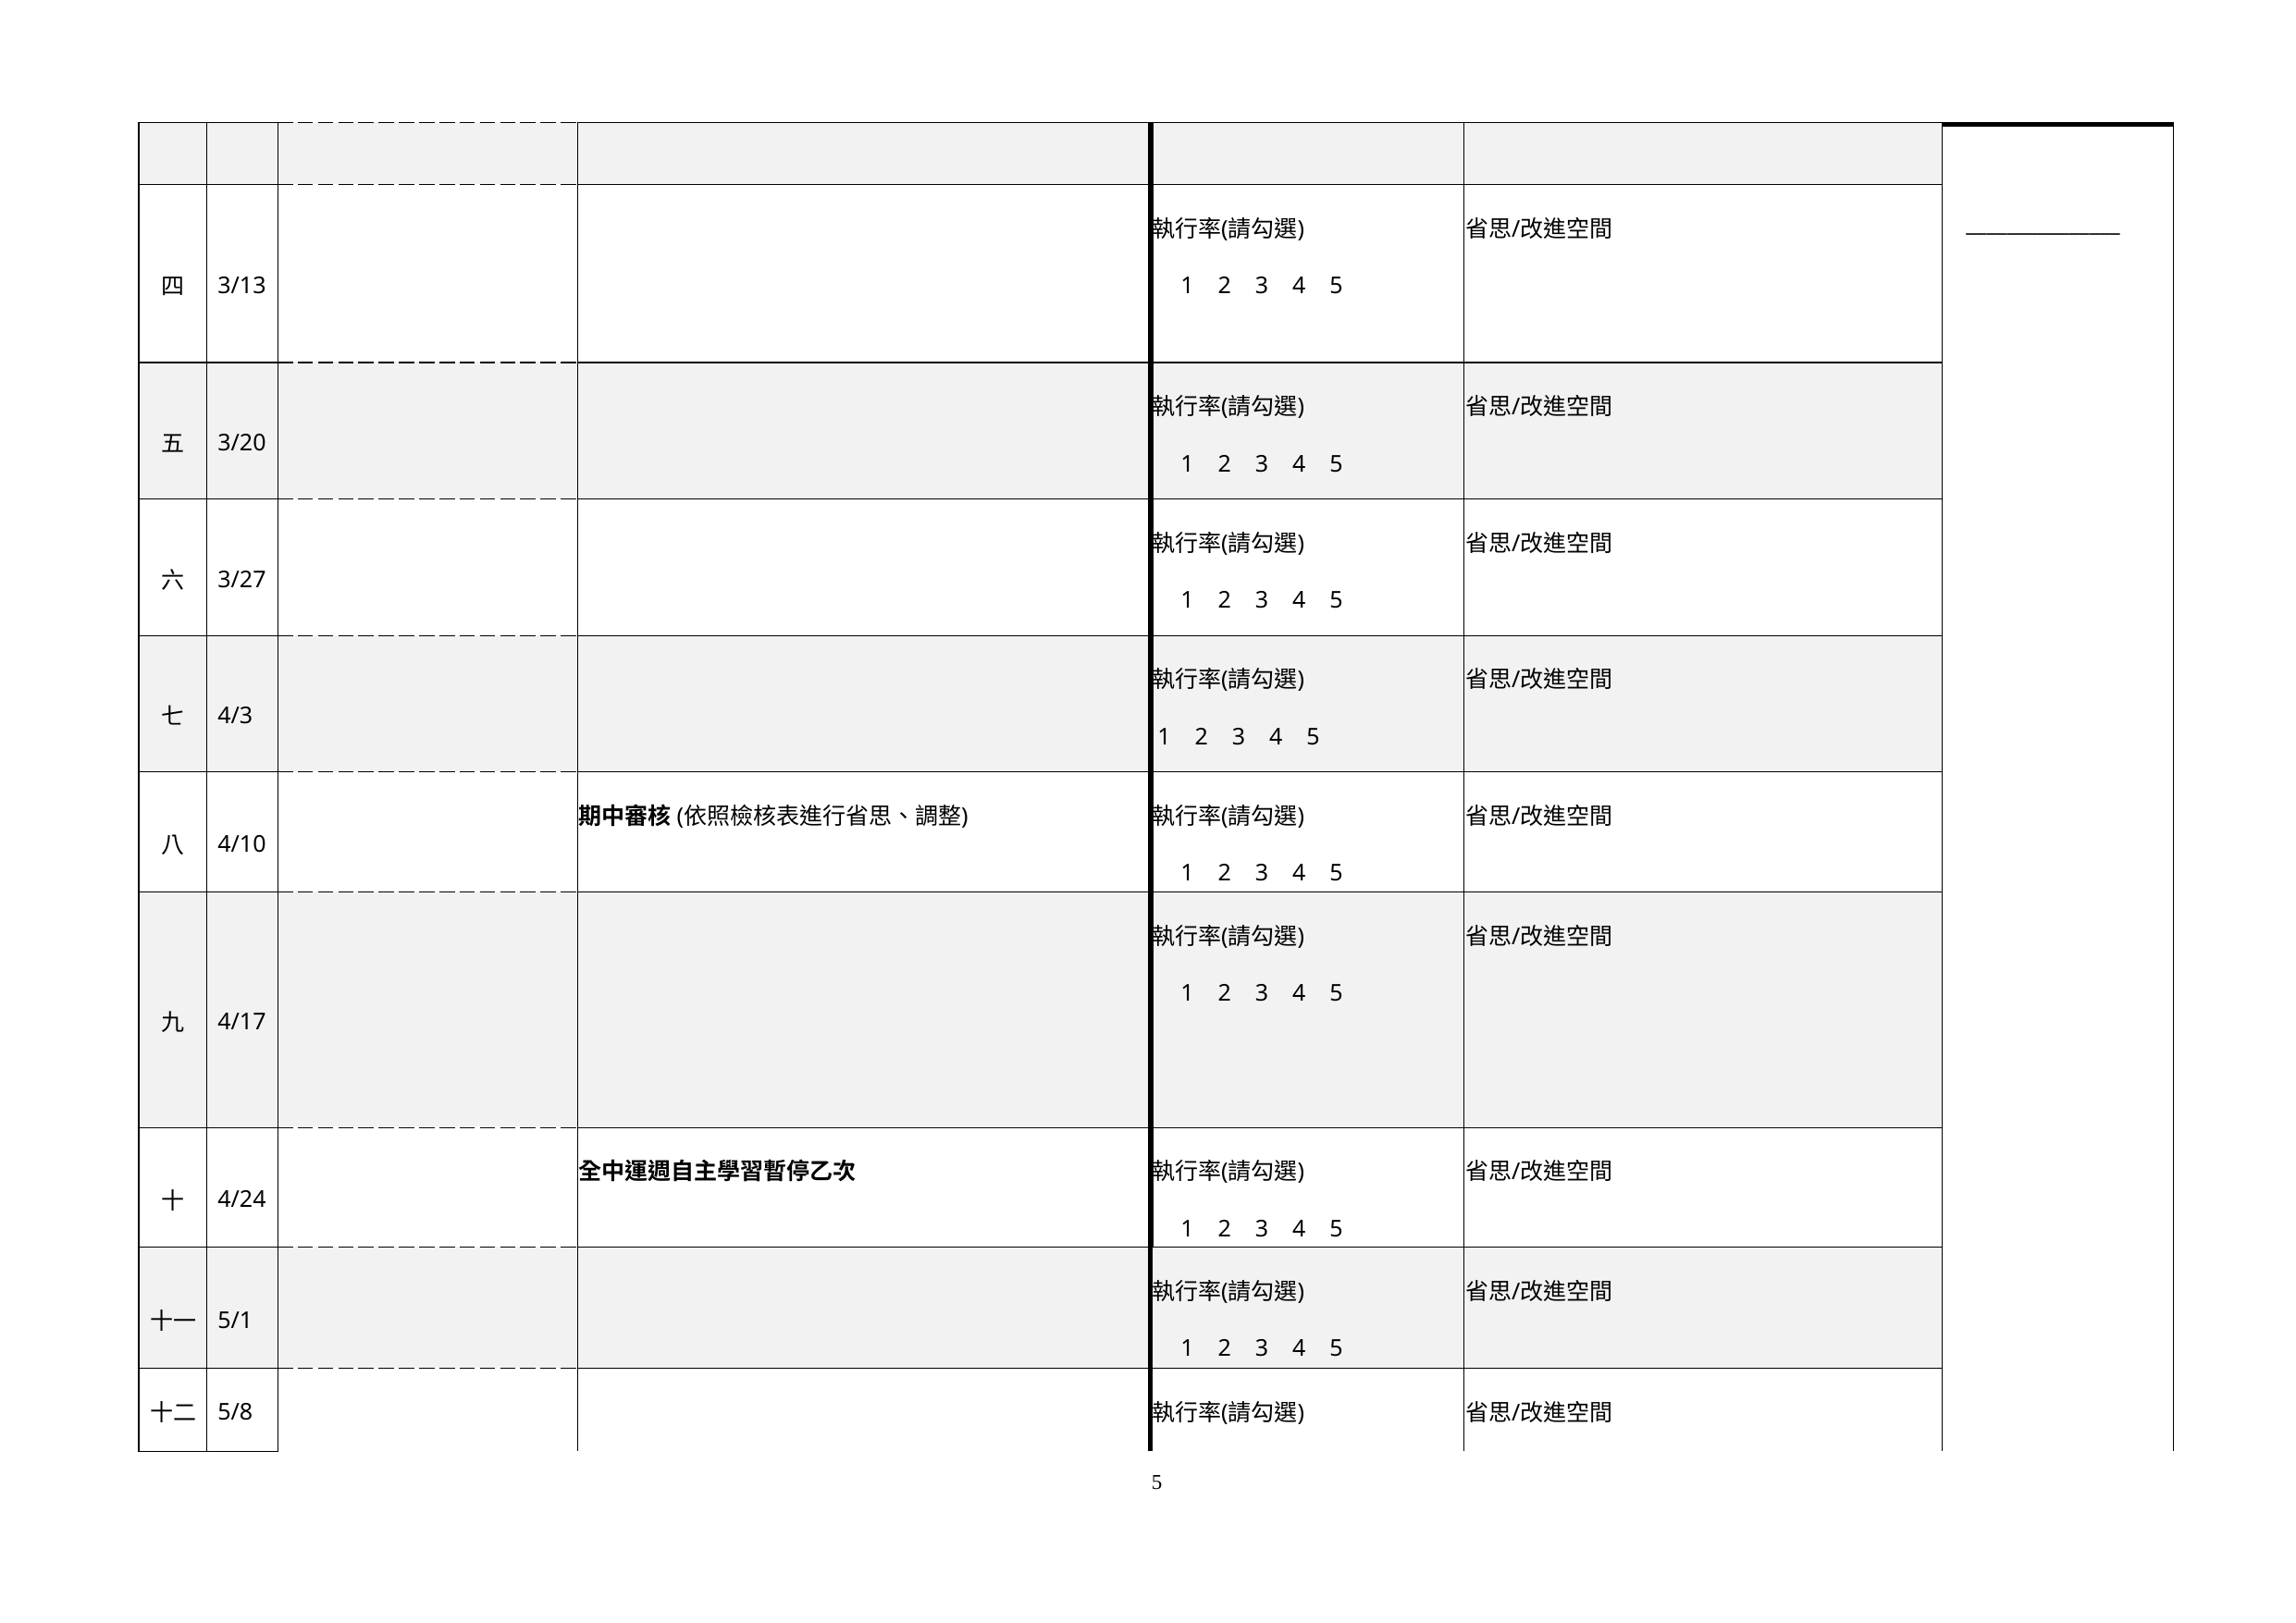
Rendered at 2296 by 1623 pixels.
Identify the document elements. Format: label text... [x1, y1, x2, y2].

table_cell 省思/改進空間 [1464, 499, 1942, 635]
table_cell 4/17 [207, 892, 278, 1126]
table_cell 3/13 [207, 185, 278, 362]
table_cell [278, 1247, 577, 1368]
table_cell 3/27 [207, 499, 278, 635]
table_cell 省思/改進空間 [1464, 772, 1942, 891]
table_cell 省思/改進空間 [1464, 363, 1942, 498]
table_cell 執行率(請勾選) 1 2 3 4 5 [1153, 1248, 1463, 1368]
table_cell 4/10 [207, 772, 278, 891]
table_cell [278, 362, 577, 498]
table_cell 執行率(請勾選) 1 2 3 4 5 [1154, 363, 1463, 498]
table_cell 執行率(請勾選) 1 2 3 4 5 [1154, 1128, 1463, 1247]
table_cell 省思/改進空間 [1464, 892, 1942, 1126]
table_cell [578, 123, 1148, 184]
table_cell [578, 363, 1148, 498]
table_cell [578, 185, 1148, 362]
table_cell 執行率(請勾選) 1 2 3 4 5 [1154, 636, 1463, 771]
table_cell [578, 1248, 1148, 1368]
table_cell 4/24 [207, 1128, 278, 1247]
table_cell 四 [140, 185, 206, 362]
table_cell [278, 122, 577, 184]
table_cell 省思/改進空間 [1464, 636, 1942, 771]
table_cell [278, 635, 577, 771]
table_cell [278, 184, 577, 362]
table_cell 七 [140, 636, 206, 771]
table_cell 十 [140, 1128, 206, 1247]
table_cell [207, 123, 278, 184]
table_cell 執行率(請勾選) 1 2 3 4 5 [1154, 499, 1463, 635]
table_cell [1154, 123, 1463, 184]
table_cell 全中運週自主學習暫停乙次 [578, 1128, 1148, 1247]
table_cell [1464, 123, 1942, 184]
table_cell [278, 498, 577, 635]
table_cell [578, 636, 1148, 771]
table_cell 八 [140, 772, 206, 891]
table_cell 4/3 [207, 636, 278, 771]
table_cell 九 [140, 892, 206, 1126]
table_cell [278, 1368, 577, 1450]
table_cell [278, 771, 577, 891]
table_cell _______________ [1943, 127, 2173, 1450]
table_cell [140, 123, 206, 184]
table_cell 十一 [140, 1248, 206, 1368]
table_cell 六 [140, 499, 206, 635]
table_cell [578, 892, 1148, 1126]
table_cell 執行率(請勾選) 1 2 3 4 5 [1154, 185, 1463, 362]
table_cell [578, 499, 1148, 635]
table_cell 執行率(請勾選) [1153, 1369, 1463, 1450]
table_cell [278, 891, 577, 1126]
table_cell 省思/改進空間 [1464, 1128, 1942, 1247]
table_cell 省思/改進空間 [1464, 1369, 1942, 1450]
table_cell 五 [140, 363, 206, 498]
table_cell 執行率(請勾選) 1 2 3 4 5 [1154, 772, 1463, 891]
table_cell 5/1 [207, 1248, 278, 1368]
table_cell [278, 1127, 577, 1247]
table_cell 省思/改進空間 [1464, 1248, 1942, 1368]
table_cell 十二 [140, 1369, 206, 1450]
table_cell 5/8 [207, 1369, 278, 1450]
table_cell 期中審核 (依照檢核表進行省思、調整) [578, 772, 1148, 891]
table_cell [578, 1369, 1148, 1450]
table_cell 執行率(請勾選) 1 2 3 4 5 [1154, 892, 1463, 1126]
table_cell 3/20 [207, 363, 278, 498]
table_cell 省思/改進空間 [1464, 185, 1942, 362]
